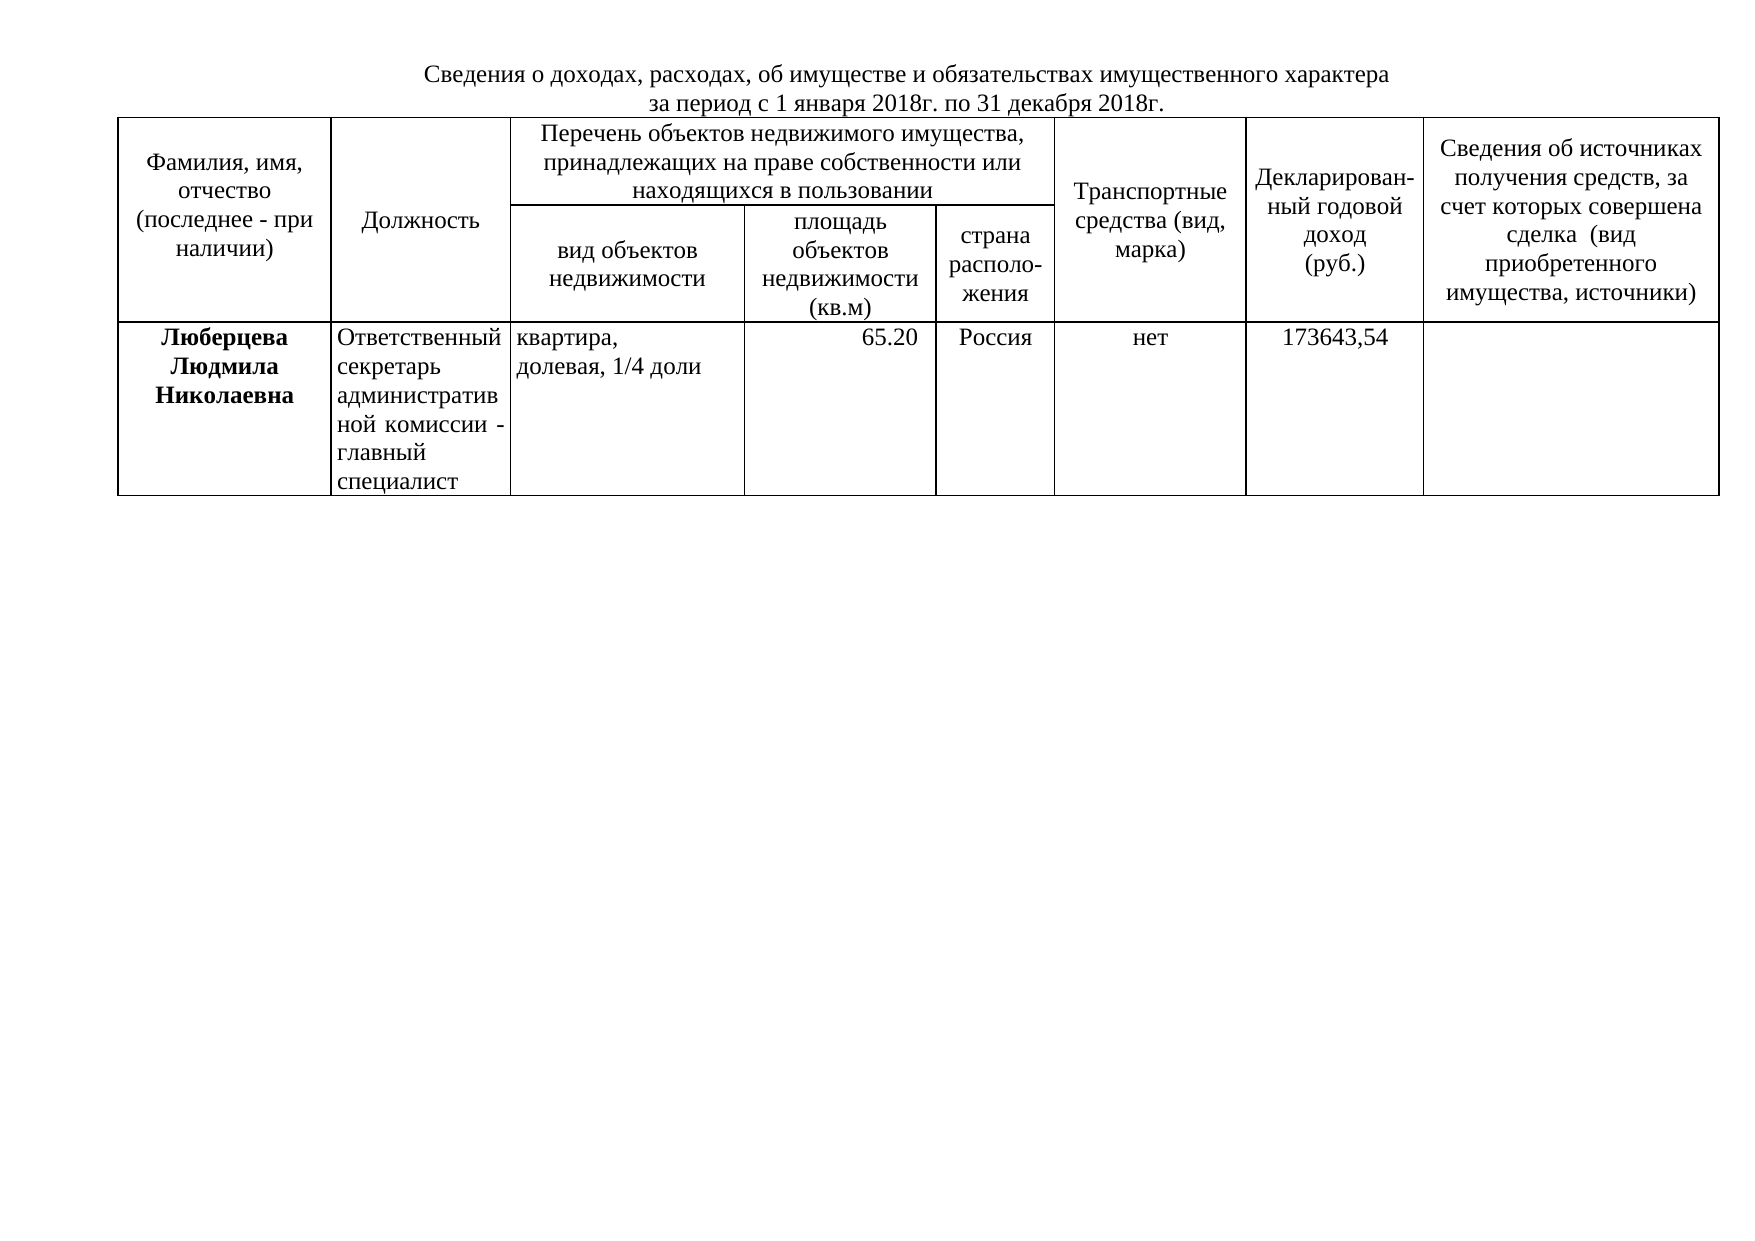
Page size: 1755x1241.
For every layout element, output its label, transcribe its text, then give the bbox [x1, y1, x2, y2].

table_cell Люберцева Людмила Николаевна [119, 323, 330, 495]
table_cell Ответственный секретарь административной комиссии - главный специалист [332, 323, 510, 495]
table_cell площадь объектов недвижимости (кв.м) [745, 206, 935, 321]
table_header Сведения об источниках получения средств, за счет которых совершена сделка (вид приобретенного имущества, источники) [1424, 118, 1718, 321]
table_cell нет [1055, 323, 1245, 495]
text Сведения о доходах, расходах, об имуществе и обязательствах имущественного характера [118, 59, 1695, 88]
table_cell вид объектов недвижимости [511, 206, 744, 321]
table_header Транспортные средства (вид, марка) [1055, 118, 1245, 321]
text за период с 1 января 2018г. по 31 декабря 2018г. [118, 88, 1695, 117]
table_cell [1424, 323, 1718, 495]
table_cell 65.20 [745, 323, 935, 495]
table_cell страна располо- жения [937, 206, 1054, 321]
table_header Фамилия, имя, отчество (последнее - при наличии) [119, 118, 330, 321]
table_header Декларирован-ный годовой доход (руб.) [1247, 118, 1423, 321]
table_cell квартира, долевая, 1/4 доли [511, 323, 744, 495]
table_cell 173643,54 [1247, 323, 1423, 495]
table_cell Россия [937, 323, 1054, 495]
table_header Должность [332, 118, 510, 321]
table_header Перечень объектов недвижимого имущества, принадлежащих на праве собственности или находящихся в пользовании [511, 118, 1054, 204]
